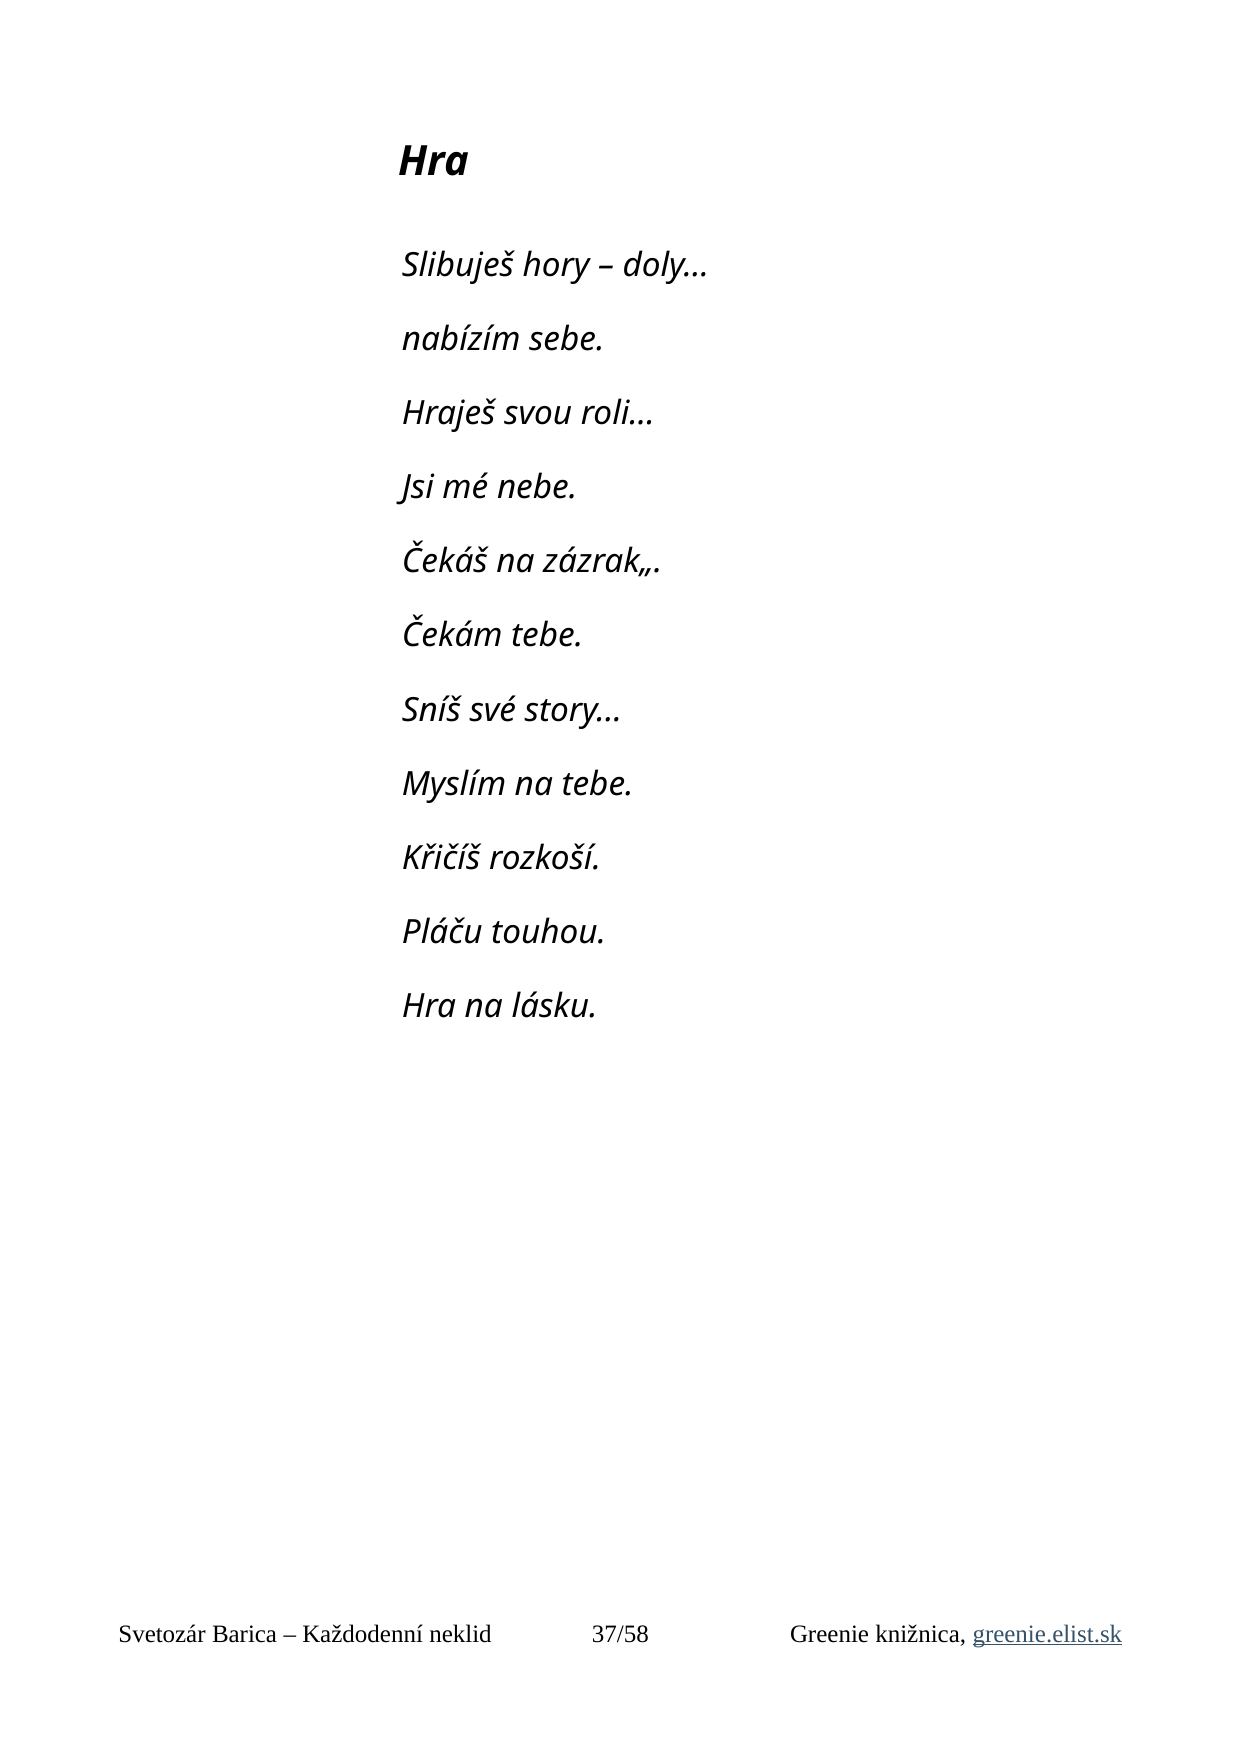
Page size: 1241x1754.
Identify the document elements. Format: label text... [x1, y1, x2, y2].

text Čekám tebe. [402, 611, 1134, 657]
text nabízím sebe. [402, 315, 1134, 360]
text Sníš své story... [402, 685, 1134, 731]
text Myslím na tebe. [402, 759, 1134, 805]
text Slibuješ hory – doly... [402, 241, 1134, 286]
text Hra na lásku. [402, 982, 1134, 1027]
text Jsi mé nebe. [402, 463, 1134, 508]
text Hraješ svou roli... [402, 389, 1134, 434]
text Čekáš na zázrak„. [402, 537, 1134, 583]
text Křičíš rozkoší. [402, 833, 1134, 879]
text Pláču touhou. [402, 907, 1134, 953]
subtitle Hra [398, 131, 1134, 188]
